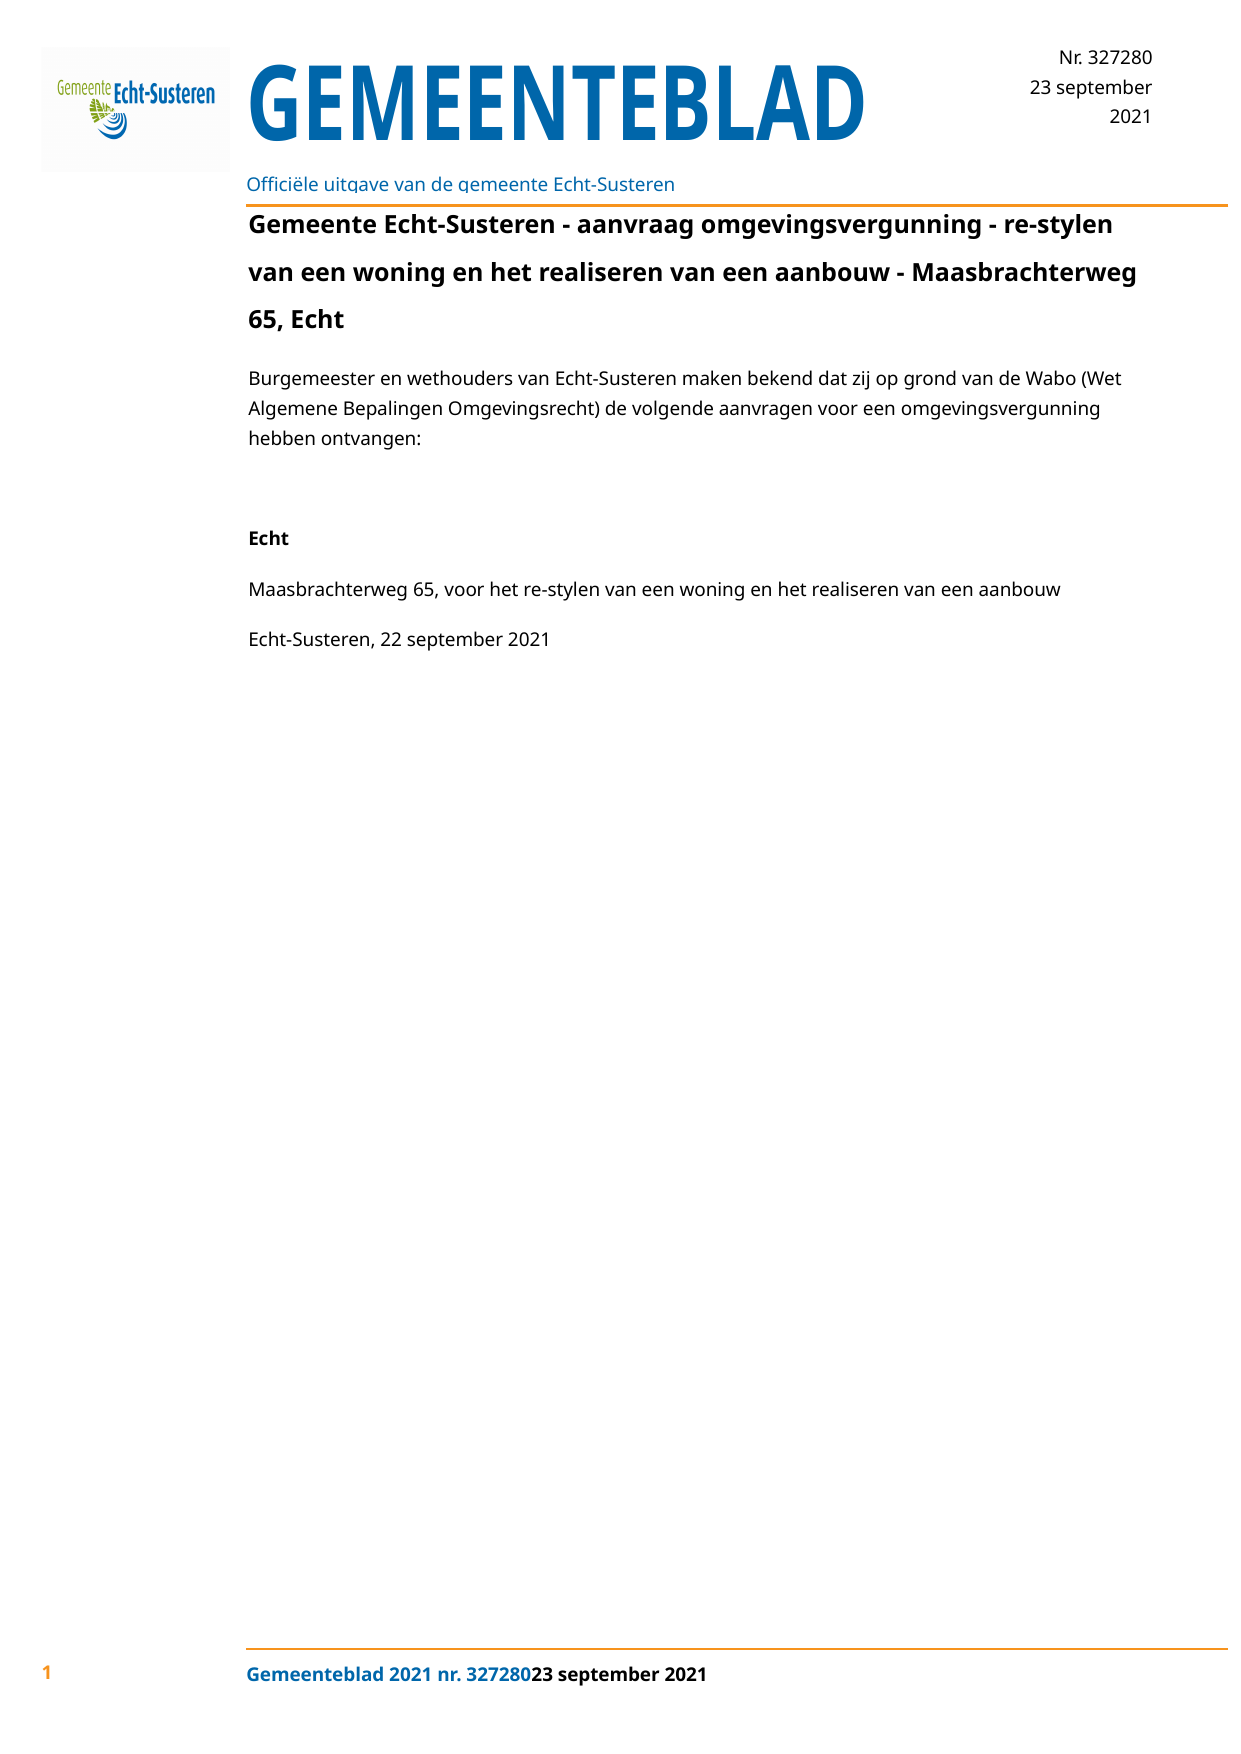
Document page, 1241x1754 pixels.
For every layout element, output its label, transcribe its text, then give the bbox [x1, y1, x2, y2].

text Maasbrachterweg 65, voor het re-stylen van een woning en het realiseren van een aanbouw [248, 576, 1152, 602]
text Burgemeester en wethouders van Echt-Susteren maken bekend dat zij op grond van de Wabo (Wet Algemene Bepalingen Omgevingsrecht) de volgende aanvragen voor een omgevingsvergunning hebben ontvangen: [248, 366, 1152, 450]
text Gemeente Echt-Susteren - aanvraag omgevingsvergunning - re-stylen van een woning en het realiseren van een aanbouw - Maasbrachterweg 65, Echt [248, 207, 1152, 336]
text Echt [248, 526, 1152, 551]
picture [41, 47, 231, 172]
text Echt-Susteren, 22 september 2021 [248, 626, 1152, 652]
